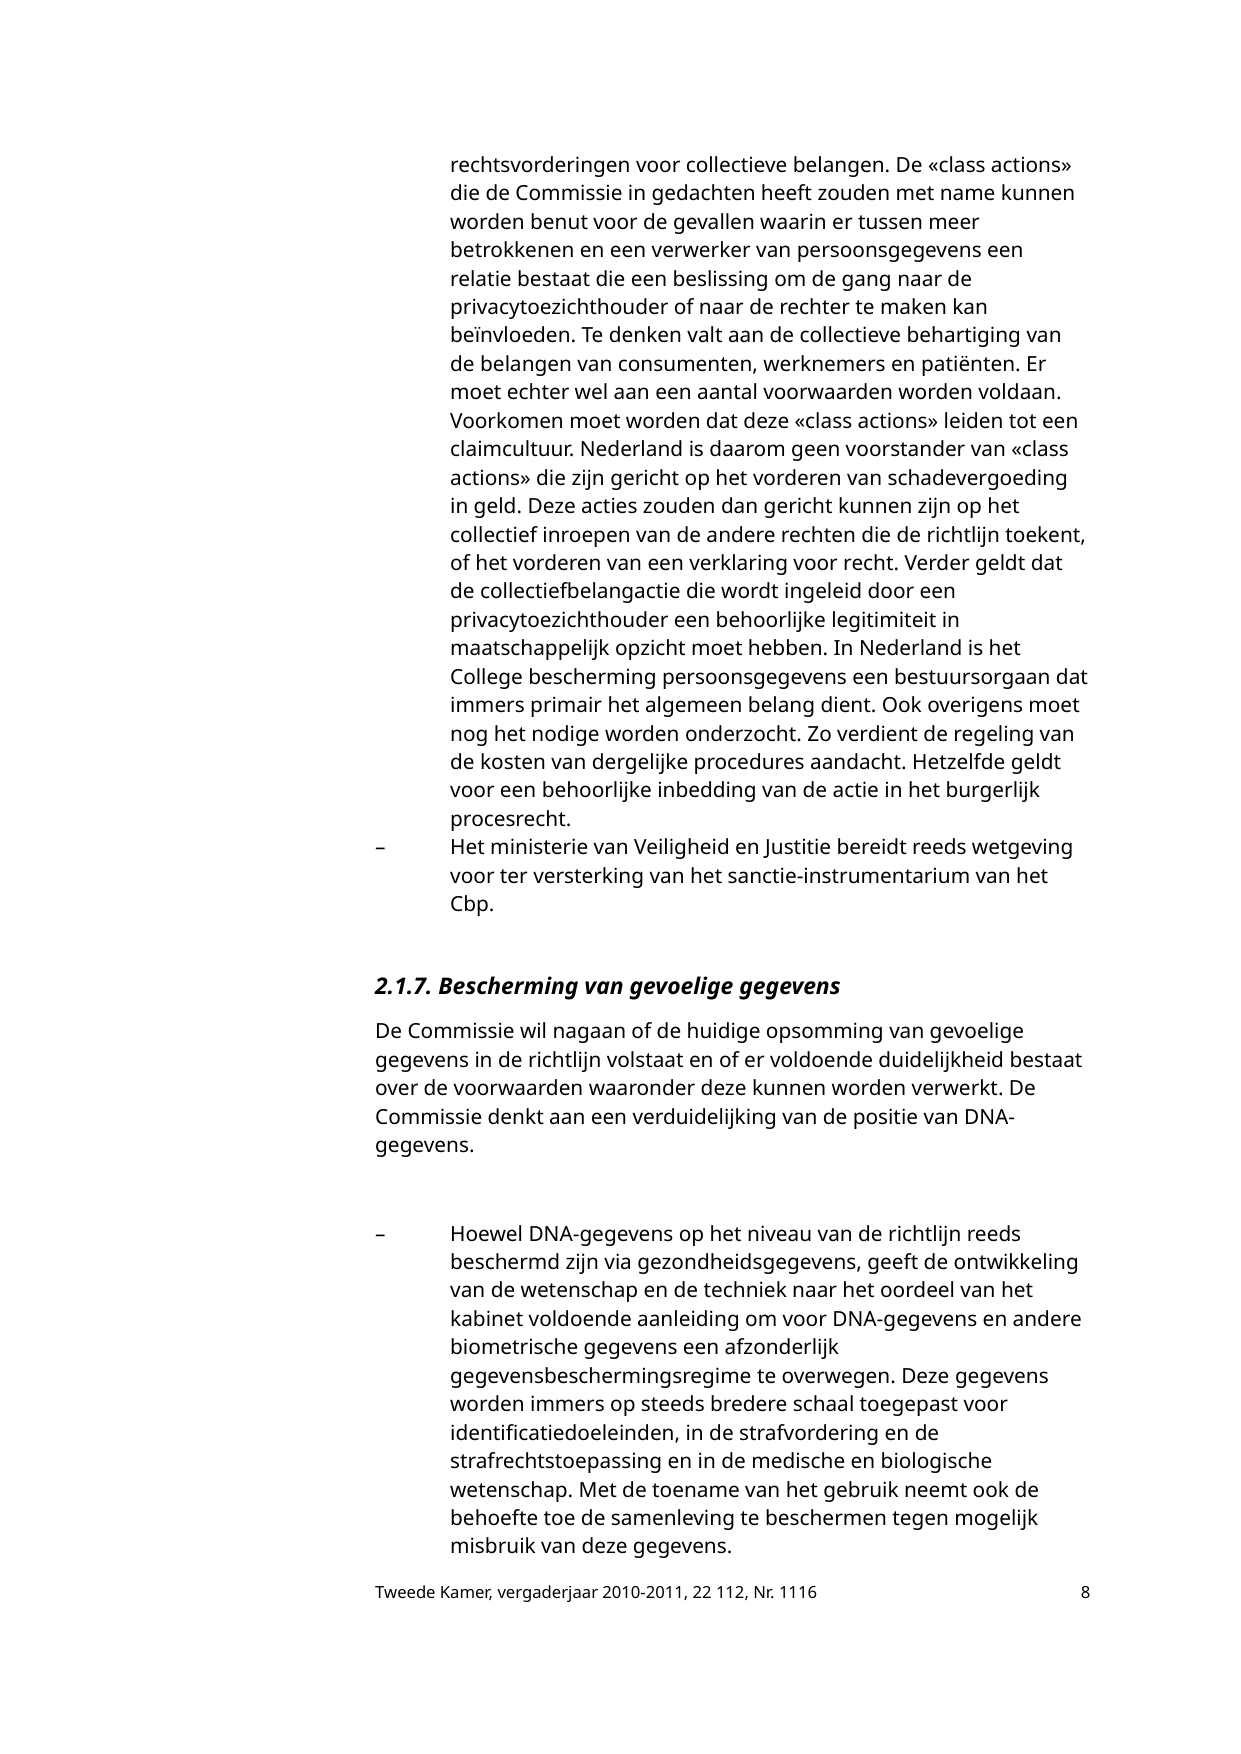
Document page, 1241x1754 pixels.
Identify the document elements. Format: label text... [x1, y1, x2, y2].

list Het ministerie van Veiligheid en Justitie bereidt reeds wetgeving voor ter versterking van het sanctie-instrumentarium van het Cbp. [375, 832, 1090, 918]
text De Commissie wil nagaan of de huidige opsomming van gevoelige gegevens in de richtlijn volstaat en of er voldoende duidelijkheid bestaat over de voorwaarden waaronder deze kunnen worden verwerkt. De Commissie denkt aan een verduidelijking van de positie van DNA-gegevens. [375, 1017, 1090, 1159]
subtitle 2.1.7. Bescherming van gevoelige gegevens [375, 970, 1090, 1002]
list rechtsvorderingen voor collectieve belangen. De «class actions» die de Commissie in gedachten heeft zouden met name kunnen worden benut voor de gevallen waarin er tussen meer betrokkenen en een verwerker van persoonsgegevens een relatie bestaat die een beslissing om de gang naar de privacytoezichthouder of naar de rechter te maken kan beïnvloeden. Te denken valt aan de collectieve behartiging van de belangen van consumenten, werknemers en patiënten. Er moet echter wel aan een aantal voorwaarden worden voldaan. Voorkomen moet worden dat deze «class actions» leiden tot een claimcultuur. Nederland is daarom geen voorstander van «class actions» die zijn gericht op het vorderen van schadevergoeding in geld. Deze acties zouden dan gericht kunnen zijn op het collectief inroepen van de andere rechten die de richtlijn toekent, of het vorderen van een verklaring voor recht. Verder geldt dat de collectiefbelangactie die wordt ingeleid door een privacytoezichthouder een behoorlijke legitimiteit in maatschappelijk opzicht moet hebben. In Nederland is het College bescherming persoonsgegevens een bestuursorgaan dat immers primair het algemeen belang dient. Ook overigens moet nog het nodige worden onderzocht. Zo verdient de regeling van de kosten van dergelijke procedures aandacht. Hetzelfde geldt voor een behoorlijke inbedding van de actie in het burgerlijk procesrecht. [375, 150, 1090, 832]
list Hoewel DNA-gegevens op het niveau van de richtlijn reeds beschermd zijn via gezondheidsgegevens, geeft de ontwikkeling van de wetenschap en de techniek naar het oordeel van het kabinet voldoende aanleiding om voor DNA-gegevens en andere biometrische gegevens een afzonderlijk gegevensbeschermingsregime te overwegen. Deze gegevens worden immers op steeds bredere schaal toegepast voor identificatiedoeleinden, in de strafvordering en de strafrechtstoepassing en in de medische en biologische wetenschap. Met de toename van het gebruik neemt ook de behoefte toe de samenleving te beschermen tegen mogelijk misbruik van deze gegevens. [375, 1219, 1090, 1560]
